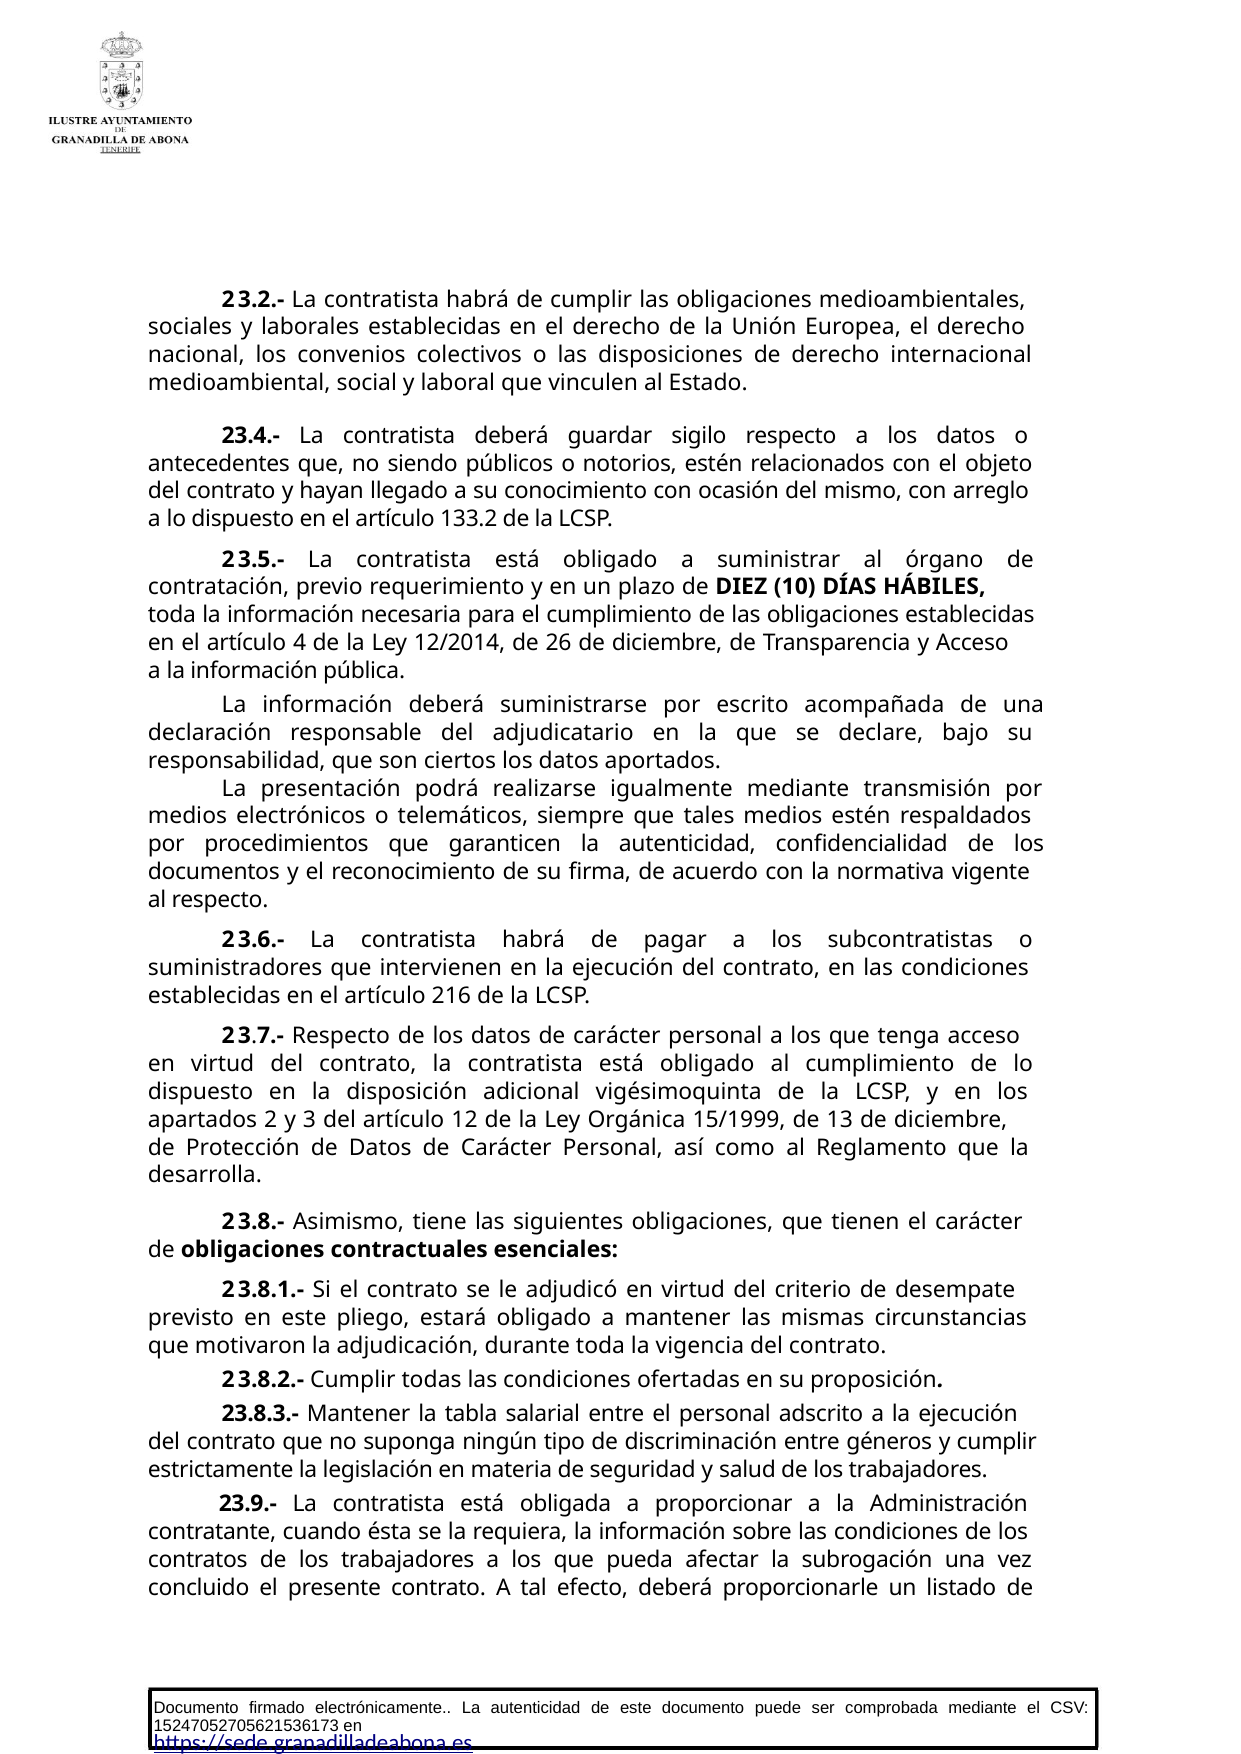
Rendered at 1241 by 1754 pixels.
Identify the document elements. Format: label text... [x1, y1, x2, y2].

text en el artículo 4 de la Ley 12/2014, de 26 de diciembre, de Transparencia y Acceso [148, 628, 1118, 656]
text 3.8.2.- Cumplir todas las condiciones ofertadas en su proposición. [238, 1366, 1031, 1393]
text medios electrónicos o telemáticos, siempre que tales medios estén respaldados [148, 802, 1118, 829]
text 2 [221, 1207, 238, 1235]
text La información deberá suministrarse por escrito acompañada de una [221, 690, 1118, 718]
text Documento firmado electrónicamente.. La autenticidad de este documento puede ser comprobada mediante el CSV: [153, 1699, 1113, 1718]
text a lo dispuesto en el artículo 133.2 de la LCSP. [148, 504, 1116, 532]
text 2 [221, 1276, 238, 1303]
text contratos de los trabajadores a los que pueda afectar la subrogación una vez [148, 1545, 1118, 1573]
text contratante, cuando ésta se la requiera, la información sobre las condiciones de los [148, 1517, 1118, 1545]
text establecidas en el artículo 216 de la LCSP. [148, 981, 1117, 1009]
text La presentación podrá realizarse igualmente mediante transmisión por [221, 774, 1118, 802]
text apartados 2 y 3 del artículo 12 de la Ley Orgánica 15/1999, de 13 de diciembre, [148, 1105, 1117, 1133]
text desarrolla. [148, 1161, 1117, 1188]
text de Protección de Datos de Carácter Personal, así como al Reglamento que la [148, 1133, 1117, 1161]
text suministradores que intervienen en la ejecución del contrato, en las condiciones [148, 953, 1117, 981]
text a la información pública. [148, 656, 1118, 684]
text 3.8.1.- Si el contrato se le adjudicó en virtud del criterio de desempate [238, 1276, 1117, 1303]
text sociales y laborales establecidas en el derecho de la Unión Europea, el derecho [148, 313, 1116, 340]
text antecedentes que, no siendo públicos o notorios, estén relacionados con el objeto [148, 449, 1116, 477]
text en virtud del contrato, la contratista está obligado al cumplimiento de lo [148, 1049, 1117, 1077]
text estrictamente la legislación en materia de seguridad y salud de los trabajadores. [148, 1455, 1118, 1483]
text de obligaciones contractuales esenciales: [148, 1235, 703, 1263]
text 2 [221, 1022, 238, 1049]
text concluido el presente contrato. A tal efecto, deberá proporcionarle un listado de [148, 1573, 1118, 1601]
text nacional, los convenios colectivos o las disposiciones de derecho internacional [148, 340, 1116, 368]
text 3.6.- La contratista habrá de pagar a los subcontratistas o [238, 926, 1117, 953]
text 3.2.- La contratista habrá de cumplir las obligaciones medioambientales, [238, 285, 1116, 313]
text 3.8.- Asimismo, tiene las siguientes obligaciones, que tienen el carácter [238, 1207, 1117, 1235]
text al respecto. [148, 885, 1118, 913]
text 3.5.- La contratista está obligado a suministrar al órgano de [238, 545, 1117, 573]
text 23.4.- La contratista deberá guardar sigilo respecto a los datos o [221, 421, 1116, 449]
text que motivaron la adjudicación, durante toda la vigencia del contrato. [148, 1331, 1117, 1359]
text medioambiental, social y laboral que vinculen al Estado. [148, 368, 1116, 396]
text contratación, previo requerimiento y en un plazo de DIEZ (10) DÍAS HÁBILES, [148, 573, 1118, 600]
text 2 [221, 1366, 238, 1393]
text toda la información necesaria para el cumplimiento de las obligaciones establecidas [148, 600, 1118, 628]
text 3.7.- Respecto de los datos de carácter personal a los que tenga acceso [238, 1022, 1117, 1049]
text declaración responsable del adjudicatario en la que se declare, bajo su [148, 718, 1118, 746]
text 2 [221, 545, 238, 573]
text documentos y el reconocimiento de su firma, de acuerdo con la normativa vigente [148, 857, 1118, 885]
text responsabilidad, que son ciertos los datos aportados. [148, 746, 1118, 774]
text dispuesto en la disposición adicional vigésimoquinta de la LCSP, y en los [148, 1077, 1117, 1105]
text por procedimientos que garanticen la autenticidad, confidencialidad de los [148, 829, 1118, 857]
text 2 [221, 285, 238, 313]
text 23.8.3.- Mantener la tabla salarial entre el personal adscrito a la ejecución [221, 1399, 1118, 1427]
text 23.9.- La contratista está obligada a proporcionar a la Administración [218, 1489, 1118, 1517]
text del contrato que no suponga ningún tipo de discriminación entre géneros y cumplir [148, 1427, 1118, 1455]
text del contrato y hayan llegado a su conocimiento con ocasión del mismo, con arreglo [148, 477, 1116, 504]
text 15247052705621536173 en https://sede.granadilladeabona.es [153, 1717, 642, 1754]
text 2 [221, 926, 238, 953]
text previsto en este pliego, estará obligado a mantener las mismas circunstancias [148, 1303, 1117, 1331]
